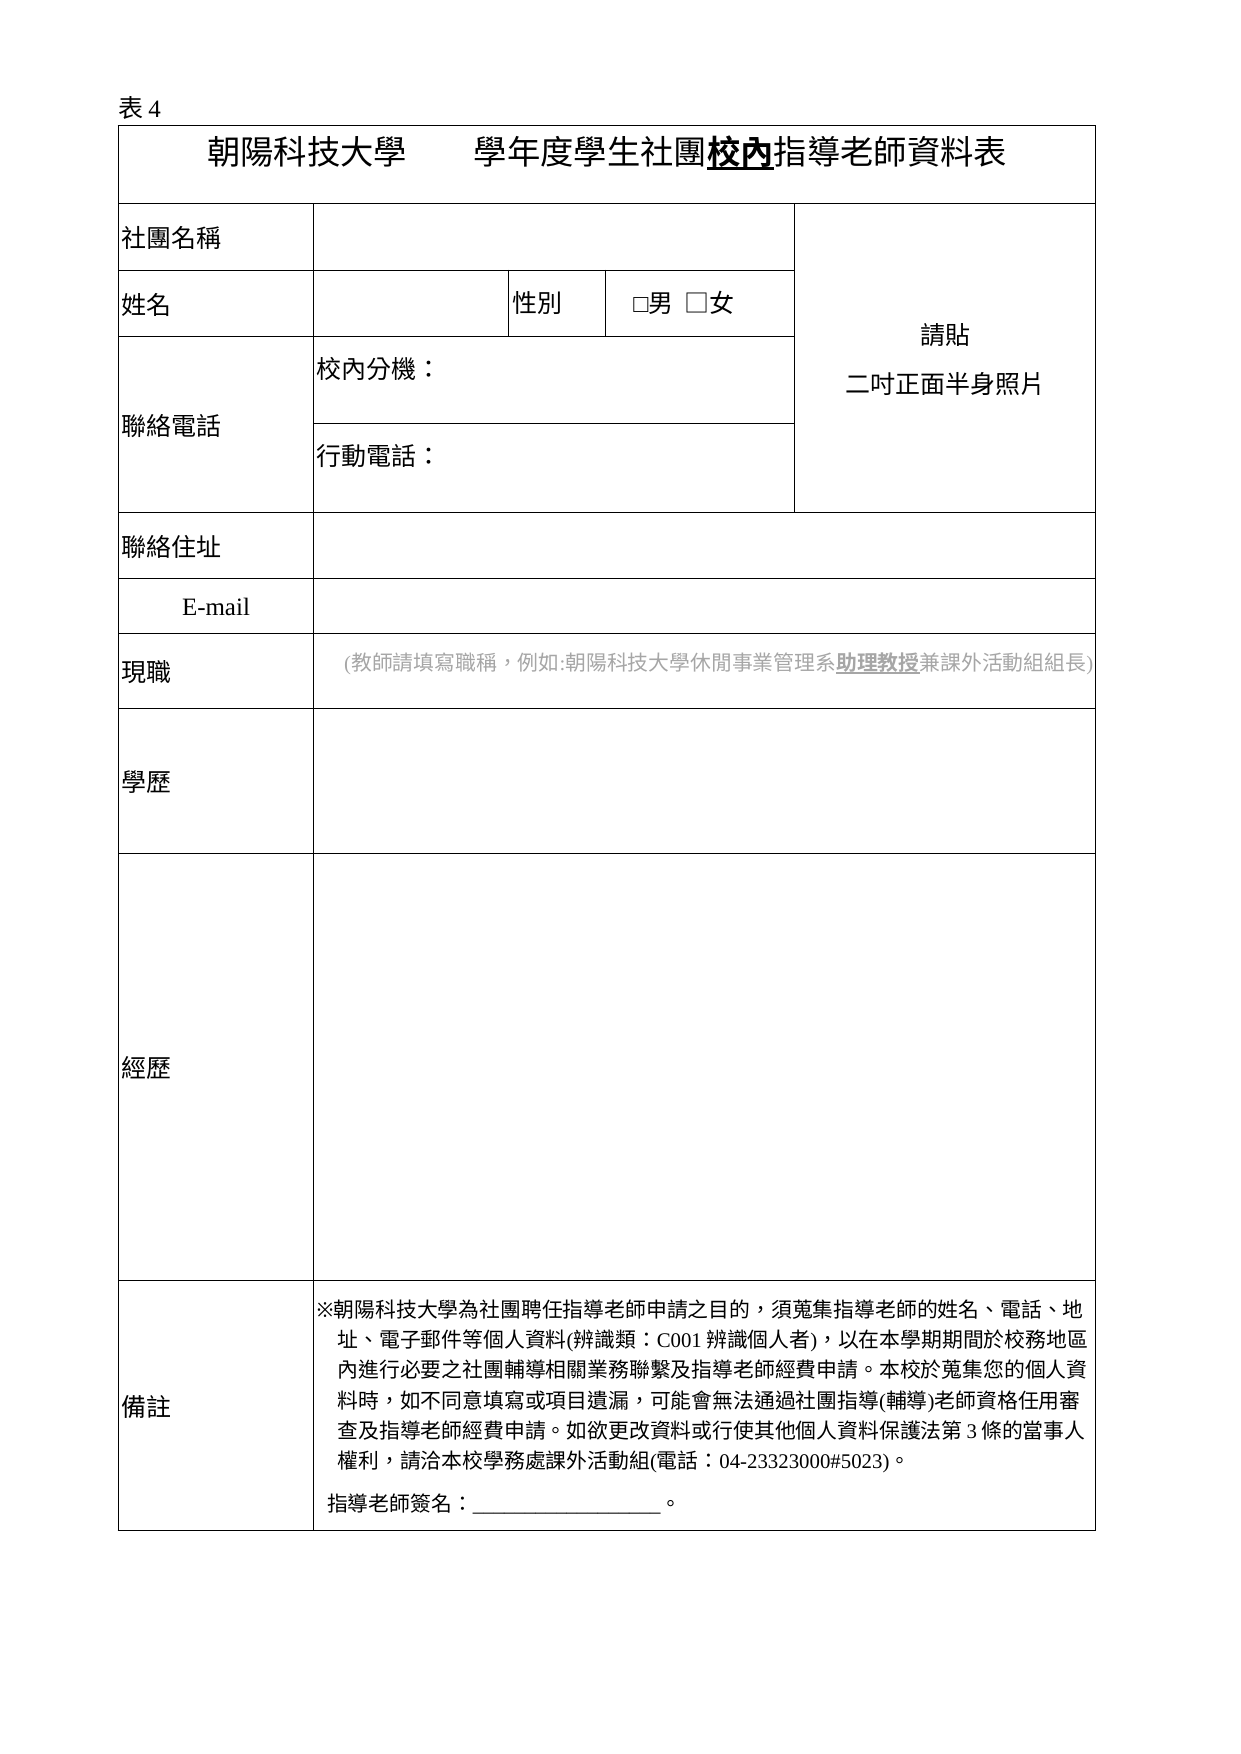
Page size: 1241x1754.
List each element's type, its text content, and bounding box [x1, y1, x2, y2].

text 表4 [118, 89, 1122, 125]
table_cell 備註 [119, 1281, 313, 1530]
table_cell 社團名稱 [119, 204, 313, 269]
table_cell 聯絡電話 [119, 337, 313, 512]
table_cell [314, 854, 1095, 1280]
table_header 朝陽科技大學 學年度學生社團校內指導老師資料表 [119, 126, 1095, 203]
table_cell 經歷 [119, 854, 313, 1280]
table_cell 請貼 二吋正面半身照片 [795, 204, 1095, 512]
table_cell 校內分機： [314, 337, 794, 422]
table_cell [314, 709, 1095, 853]
table_cell 性別 [509, 271, 605, 336]
table_cell [314, 271, 508, 336]
table_cell [314, 204, 794, 269]
table_cell [314, 513, 1095, 578]
table_cell 學歷 [119, 709, 313, 853]
table_cell (教師請填寫職稱，例如:朝陽科技大學休閒事業管理系助理教授兼課外活動組組長) [314, 634, 1095, 707]
table_cell [314, 579, 1095, 633]
table_cell ※朝陽科技大學為社團聘任指導老師申請之目的，須蒐集指導老師的姓名、電話、地址、電子郵件等個人資料(辨識類：C001辨識個人者)，以在本學期期間於校務地區內進行必要之社團輔導相關業務聯繫及指導老師經費申請。本校於蒐集您的個人資料時，如不同意填寫或項目遺漏，可能會無法通過社團指導(輔導)老師資格任用審查及指導老師經費申請。如欲更改資料或行使其他個人資料保護法第3條的當事人權利，請洽本校學務處課外活動組(電話：04-23323000#5023)。 指導老師簽名：__________________。 [314, 1281, 1095, 1530]
table_cell 聯絡住址 [119, 513, 313, 578]
table_cell E-mail [119, 579, 313, 633]
table_cell 行動電話： [314, 424, 794, 512]
table_cell □男 □女 [606, 271, 794, 336]
table_cell 姓名 [119, 271, 313, 336]
table_cell 現職 [119, 634, 313, 707]
